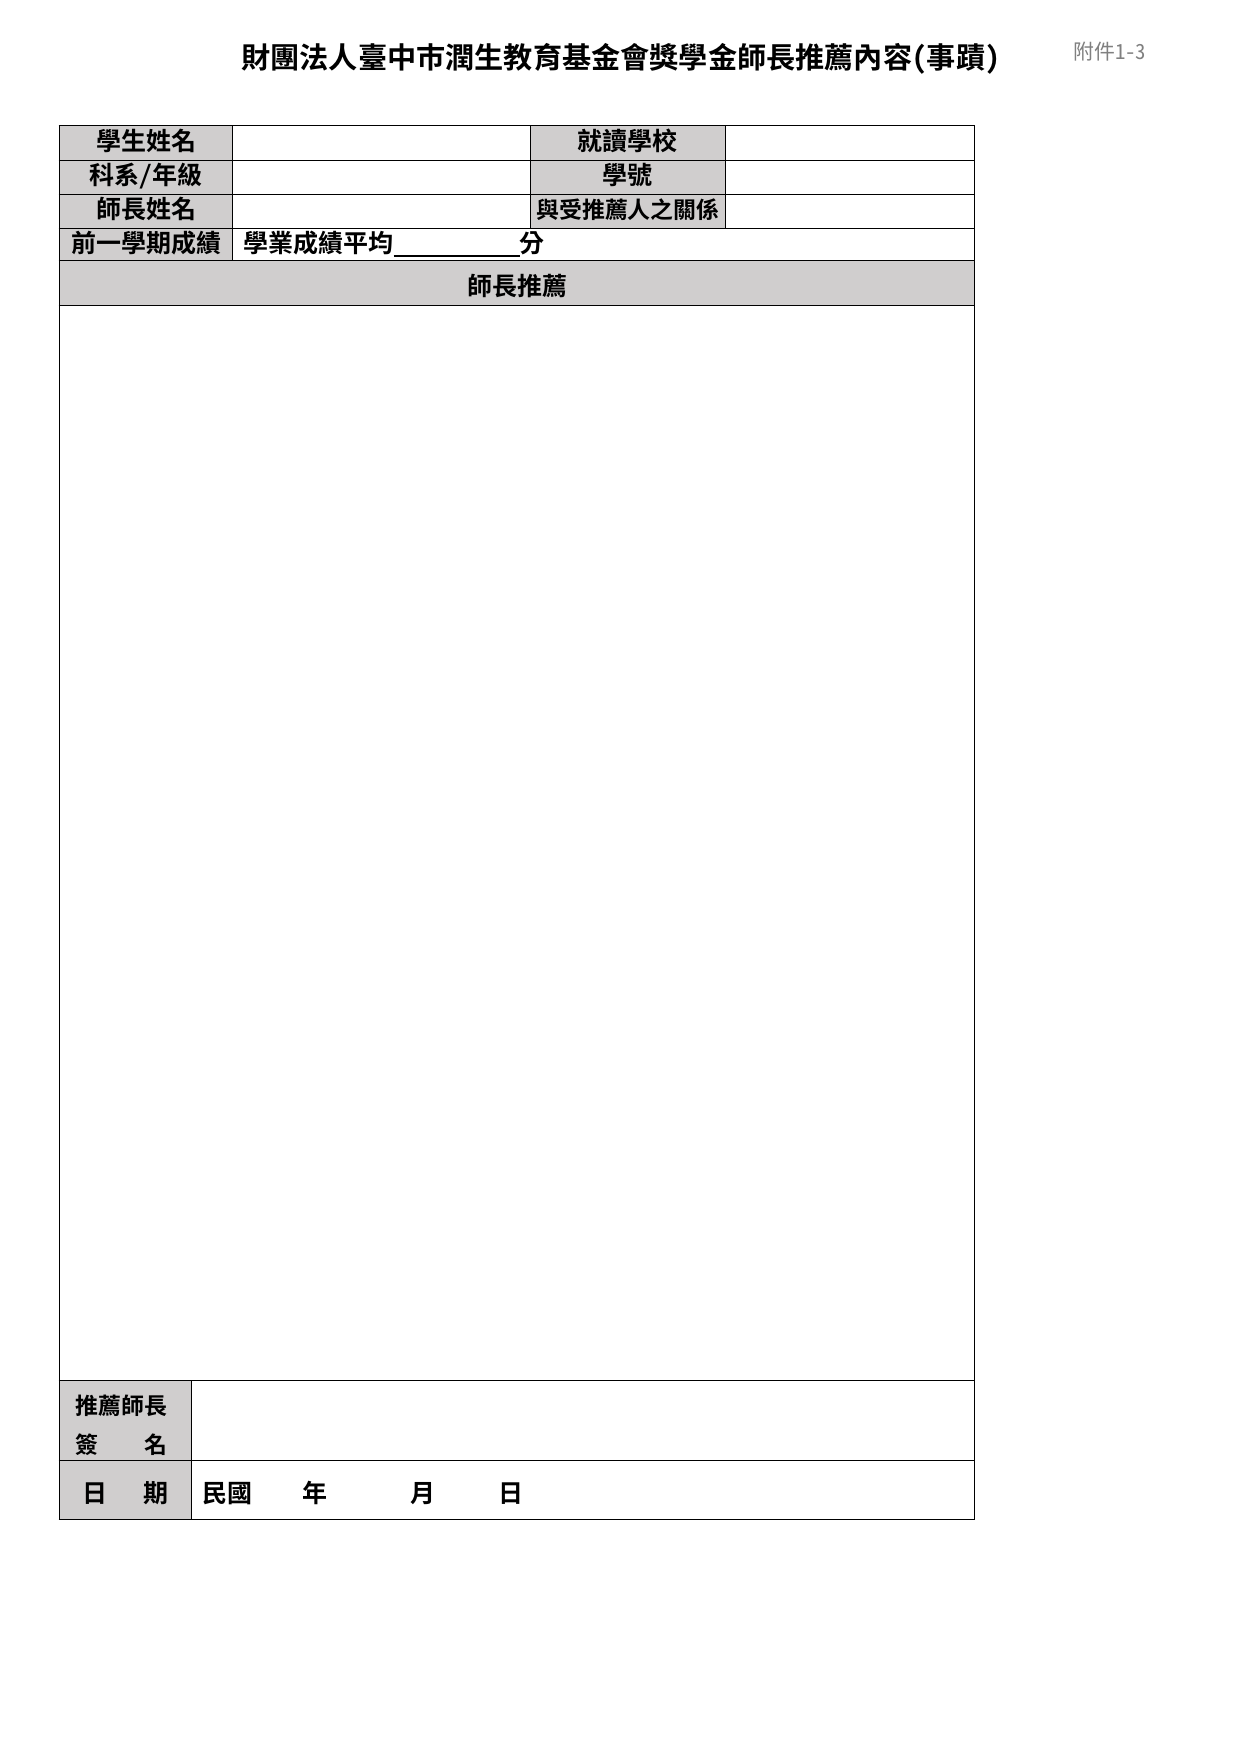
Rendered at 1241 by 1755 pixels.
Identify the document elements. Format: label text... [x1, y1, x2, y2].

table_cell 師長推薦 [60, 261, 974, 305]
table_cell 日期 [60, 1461, 191, 1519]
text 財團法人臺中巿潤生教育基金會獎學金師長推薦內容(事蹟) [59, 35, 1182, 77]
table_cell [726, 161, 974, 194]
table_cell 科系/年級 [60, 161, 232, 194]
table_cell [233, 195, 530, 228]
table_cell 師長姓名 [60, 195, 232, 228]
table_header 就讀學校 [531, 126, 725, 160]
table_cell 前一學期成績 [60, 229, 232, 260]
table_cell [233, 161, 530, 194]
table_cell 學業成績平均 分 [233, 229, 974, 260]
table_cell 與受推薦人之關係 [531, 195, 725, 228]
table_header [233, 126, 530, 160]
table_cell [60, 306, 974, 1380]
table_header [726, 126, 974, 160]
text 附件1-3 [1073, 36, 1163, 66]
table_header 學生姓名 [60, 126, 232, 160]
table_cell 推薦師長 簽 名 [60, 1381, 191, 1460]
table_cell [192, 1381, 974, 1460]
table_cell 學號 [531, 161, 725, 194]
table_cell 民國 年 月 日 [192, 1461, 974, 1519]
table_cell [726, 195, 974, 228]
